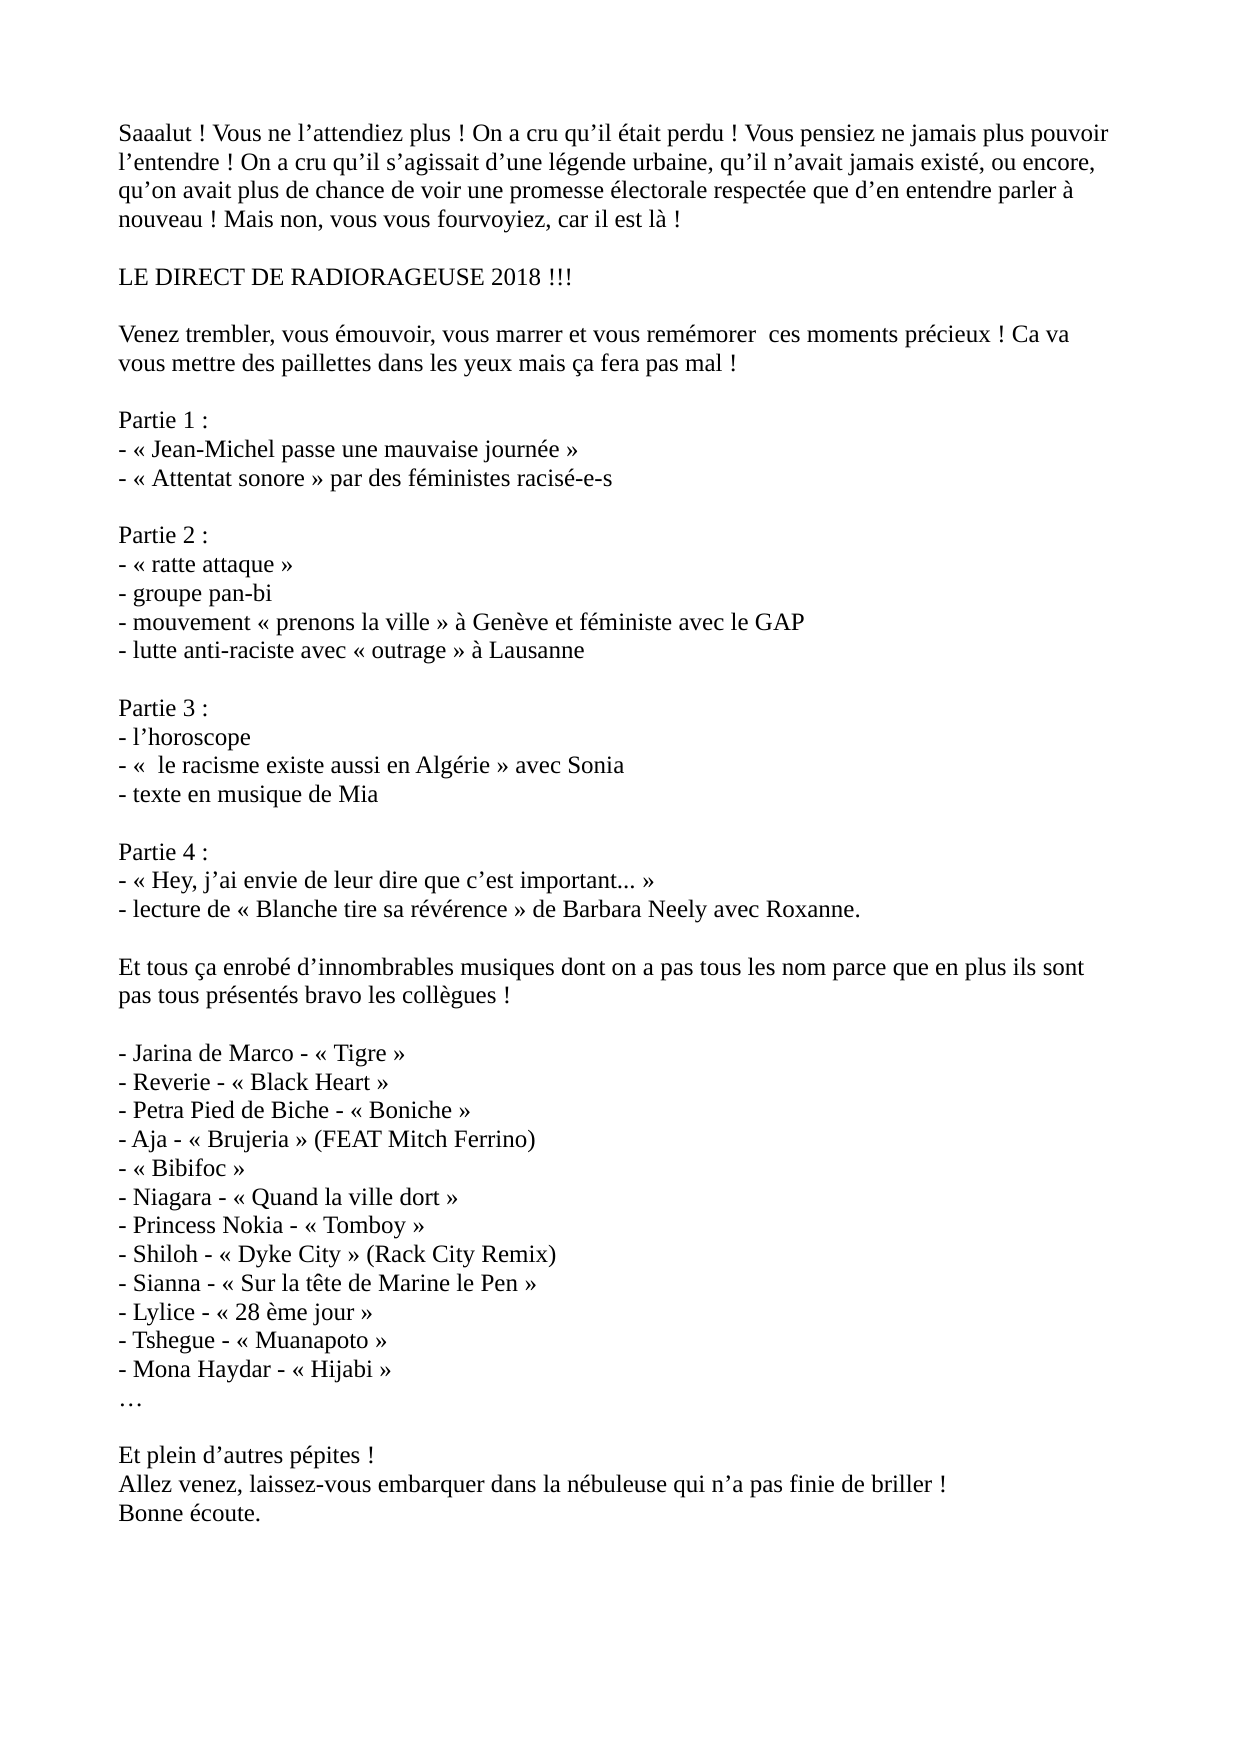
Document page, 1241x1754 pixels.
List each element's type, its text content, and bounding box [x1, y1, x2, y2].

text LE DIRECT DE RADIORAGEUSE 2018 !!! [118, 262, 1122, 291]
text - « le racisme existe aussi en Algérie » avec Sonia [118, 751, 1122, 779]
text Et plein d’autres pépites ! [118, 1441, 1122, 1469]
text - Petra Pied de Biche - « Boniche » [118, 1096, 1122, 1124]
text Venez trembler, vous émouvoir, vous marrer et vous remémorer ces moments précieux ! Ca va vous mettre des paillettes dans les yeux mais ça fera pas mal ! [118, 319, 1122, 377]
text - Reverie - « Black Heart » [118, 1067, 1122, 1096]
text - Sianna - « Sur la tête de Marine le Pen » [118, 1268, 1122, 1297]
text - Jarina de Marco - « Tigre » [118, 1038, 1122, 1067]
text Partie 3 : [118, 693, 1122, 722]
text - groupe pan-bi [118, 578, 1122, 607]
text - « Hey, j’ai envie de leur dire que c’est important... » [118, 866, 1122, 894]
text Partie 4 : [118, 837, 1122, 866]
text - Mona Haydar - « Hijabi » [118, 1354, 1122, 1383]
text Saaalut ! Vous ne l’attendiez plus ! On a cru qu’il était perdu ! Vous pensiez ne jamais plus pouvoir l’entendre ! On a cru qu’il s’agissait d’une légende urbaine, qu’il n’avait jamais existé, ou encore, qu’on avait plus de chance de voir une promesse électorale respectée que d’en entendre parler à nouveau ! Mais non, vous vous fourvoyiez, car il est là ! [118, 118, 1122, 233]
text … [118, 1383, 1122, 1412]
text - Aja - « Brujeria » (FEAT Mitch Ferrino) [118, 1124, 1122, 1153]
text Bonne écoute. [118, 1498, 1122, 1527]
text - « Jean-Michel passe une mauvaise journée » [118, 434, 1122, 463]
text Et tous ça enrobé d’innombrables musiques dont on a pas tous les nom parce que en plus ils sont pas tous présentés bravo les collègues ! [118, 952, 1122, 1009]
text - texte en musique de Mia [118, 779, 1122, 808]
text - Lylice - « 28 ème jour » [118, 1297, 1122, 1326]
text - « Bibifoc » [118, 1153, 1122, 1182]
text - Niagara - « Quand la ville dort » [118, 1182, 1122, 1211]
text - « ratte attaque » [118, 549, 1122, 578]
text - lecture de « Blanche tire sa révérence » de Barbara Neely avec Roxanne. [118, 894, 1122, 923]
text - Tshegue - « Muanapoto » [118, 1326, 1122, 1354]
text - lutte anti-raciste avec « outrage » à Lausanne [118, 636, 1122, 664]
text Partie 2 : [118, 521, 1122, 549]
text - « Attentat sonore » par des féministes racisé-e-s [118, 463, 1122, 492]
text Partie 1 : [118, 406, 1122, 434]
text - mouvement « prenons la ville » à Genève et féministe avec le GAP [118, 607, 1122, 636]
text - Princess Nokia - « Tomboy » [118, 1211, 1122, 1239]
text - Shiloh - « Dyke City » (Rack City Remix) [118, 1239, 1122, 1268]
text Allez venez, laissez-vous embarquer dans la nébuleuse qui n’a pas finie de briller ! [118, 1469, 1122, 1498]
text - l’horoscope [118, 722, 1122, 751]
